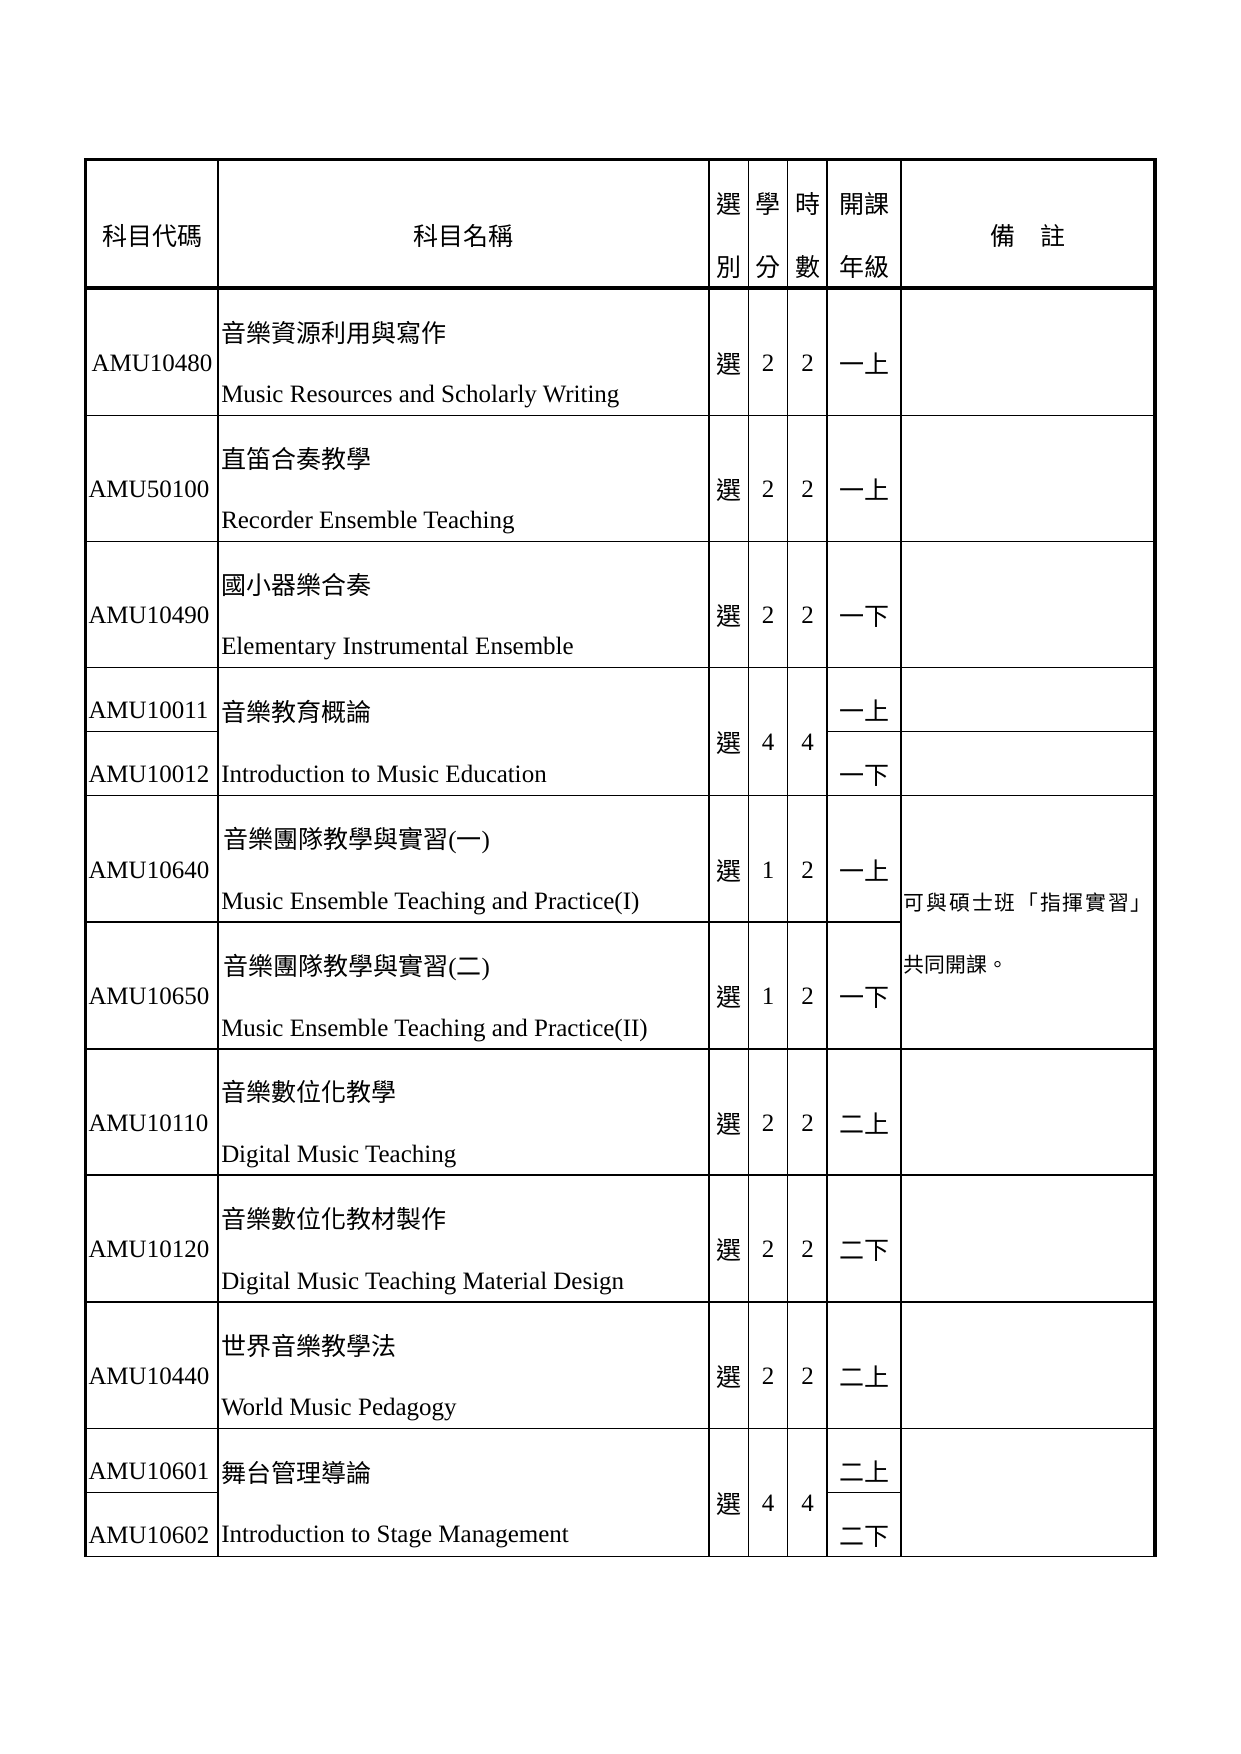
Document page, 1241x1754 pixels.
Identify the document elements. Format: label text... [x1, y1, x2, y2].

table_cell 2 [788, 1303, 826, 1427]
table_cell 選 [710, 1429, 748, 1556]
table_cell 音樂資源利用與寫作 Music Resources and Scholarly Writing [219, 290, 708, 414]
table_cell [902, 668, 1153, 731]
table_cell 音樂數位化教材製作 Digital Music Teaching Material Design [219, 1176, 708, 1301]
table_cell 科目名稱 [219, 161, 708, 286]
table_cell 可與碩士班「指揮實習」共同開課。 [902, 796, 1153, 1048]
table_cell [902, 1050, 1153, 1174]
table_cell 選 [710, 668, 748, 795]
table_cell [902, 416, 1153, 541]
table_cell 選別 [710, 161, 748, 286]
table_cell 4 [788, 668, 826, 795]
table_cell AMU10601 [87, 1429, 217, 1492]
table_cell [902, 1429, 1153, 1556]
table_cell AMU10011 [87, 668, 217, 731]
table_cell AMU10650 [87, 923, 217, 1048]
table_cell 2 [749, 542, 787, 667]
table_cell 4 [749, 1429, 787, 1556]
table_cell 2 [788, 796, 826, 921]
table_cell 舞台管理導論 Introduction to Stage Management [219, 1429, 708, 1556]
table_cell [902, 1303, 1153, 1427]
table_cell 選 [710, 542, 748, 667]
table_cell AMU10120 [87, 1176, 217, 1301]
table_cell 4 [788, 1429, 826, 1556]
table_cell 2 [788, 1050, 826, 1174]
table_cell 一下 [828, 923, 900, 1048]
table_cell 時數 [788, 161, 826, 286]
table_cell 世界音樂教學法 World Music Pedagogy [219, 1303, 708, 1427]
table_cell AMU10490 [87, 542, 217, 667]
table_cell AMU10440 [87, 1303, 217, 1427]
table_cell 二上 [828, 1429, 900, 1492]
table_cell 音樂數位化教學 Digital Music Teaching [219, 1050, 708, 1174]
table_cell AMU10602 [87, 1493, 217, 1556]
table_cell 2 [788, 923, 826, 1048]
table_cell 直笛合奏教學 Recorder Ensemble Teaching [219, 416, 708, 541]
table_cell 2 [749, 416, 787, 541]
table_cell AMU10110 [87, 1050, 217, 1174]
table_cell AMU10640 [87, 796, 217, 921]
table_cell 一上 [828, 290, 900, 414]
table_cell 1 [749, 923, 787, 1048]
table_cell 2 [749, 1050, 787, 1174]
table_cell 1 [749, 796, 787, 921]
table_cell 學分 [749, 161, 787, 286]
table_cell 備 註 [902, 161, 1153, 286]
table_cell 選 [710, 1176, 748, 1301]
table_cell 二上 [828, 1303, 900, 1427]
table_cell [902, 732, 1153, 795]
table_cell 一下 [828, 732, 900, 795]
table_cell 選 [710, 796, 748, 921]
table_cell 2 [788, 416, 826, 541]
table_cell 一下 [828, 542, 900, 667]
table_cell 開課 年級 [828, 161, 900, 286]
table_cell 選 [710, 416, 748, 541]
table_cell 選 [710, 1303, 748, 1427]
table_cell 選 [710, 1050, 748, 1174]
table_cell 一上 [828, 416, 900, 541]
table_cell AMU10480 [87, 290, 217, 414]
table_cell 音樂團隊教學與實習(二) Music Ensemble Teaching and Practice(II) [219, 923, 708, 1048]
table_cell 2 [788, 290, 826, 414]
table_cell 一上 [828, 796, 900, 921]
table_cell 二下 [828, 1176, 900, 1301]
table_cell 2 [788, 1176, 826, 1301]
table_cell 音樂團隊教學與實習(一) Music Ensemble Teaching and Practice(I) [219, 796, 708, 921]
table_cell 二下 [828, 1493, 900, 1556]
table_cell 2 [749, 1303, 787, 1427]
table_cell 二上 [828, 1050, 900, 1174]
table_cell 國小器樂合奏 Elementary Instrumental Ensemble [219, 542, 708, 667]
table_cell [902, 1176, 1153, 1301]
table_cell AMU10012 [87, 732, 217, 795]
table_cell 選 [710, 923, 748, 1048]
table_cell 2 [788, 542, 826, 667]
table_cell 音樂教育概論 Introduction to Music Education [219, 668, 708, 795]
table_cell 科目代碼 [87, 161, 217, 286]
table_cell [902, 542, 1153, 667]
table_cell 2 [749, 1176, 787, 1301]
table_cell [902, 290, 1153, 414]
table_cell AMU50100 [87, 416, 217, 541]
table_cell 2 [749, 290, 787, 414]
table_cell 選 [710, 290, 748, 414]
table_cell 4 [749, 668, 787, 795]
table_cell 一上 [828, 668, 900, 731]
